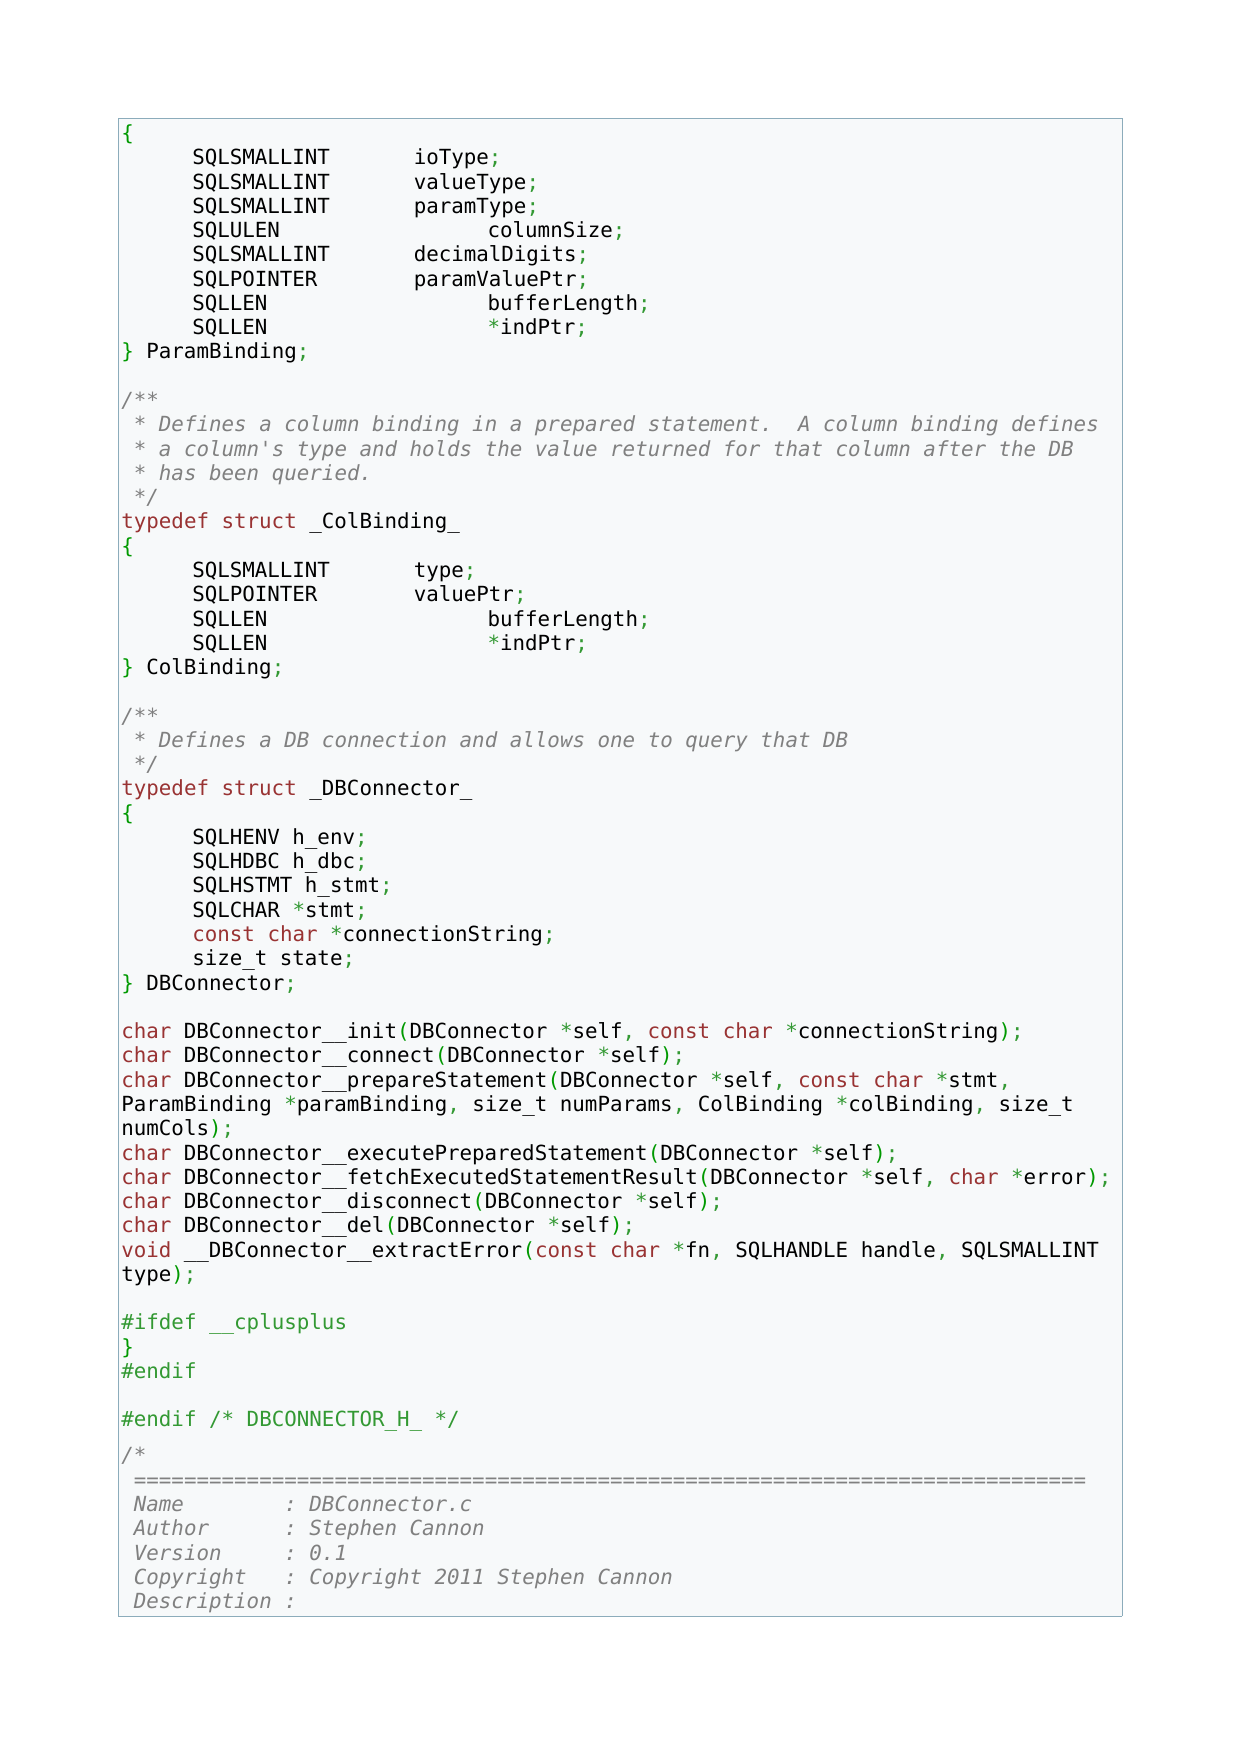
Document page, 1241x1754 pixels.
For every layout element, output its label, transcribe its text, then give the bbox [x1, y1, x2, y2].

text { SQLSMALLINT ioType; SQLSMALLINT valueType; SQLSMALLINT paramType; SQLULEN columnSize; SQLSMALLINT decimalDigits; SQLPOINTER paramValuePtr; SQLLEN bufferLength; SQLLEN *indPtr; } ParamBinding; /** * Defines a column binding in a prepared statement. A column binding defines * a column's type and holds the value returned for that column after the DB * has been queried. */ typedef struct _ColBinding_ { SQLSMALLINT type; SQLPOINTER valuePtr; SQLLEN bufferLength; SQLLEN *indPtr; } ColBinding; /** * Defines a DB connection and allows one to query that DB */ typedef struct _DBConnector_ { SQLHENV h_env; SQLHDBC h_dbc; SQLHSTMT h_stmt; SQLCHAR *stmt; const char *connectionString; size_t state; } DBConnector; char DBConnector__init(DBConnector *self, const char *connectionString); char DBConnector__connect(DBConnector *self); char DBConnector__prepareStatement(DBConnector *self, const char *stmt, ParamBinding *paramBinding, size_t numParams, ColBinding *colBinding, size_t numCols); char DBConnector__executePreparedStatement(DBConnector *self); char DBConnector__fetchExecutedStatementResult(DBConnector *self, char *error); char DBConnector__disconnect(DBConnector *self); char DBConnector__del(DBConnector *self); void __DBConnector__extractError(const char *fn, SQLHANDLE handle, SQLSMALLINT type); #ifdef __cplusplus } #endif #endif /* DBCONNECTOR_H_ */ [119, 119, 1122, 1432]
text /* ============================================================================ Name : DBConnector.c Author : Stephen Cannon Version : 0.1 Copyright : Copyright 2011 Stephen Cannon Description : [119, 1441, 1122, 1616]
